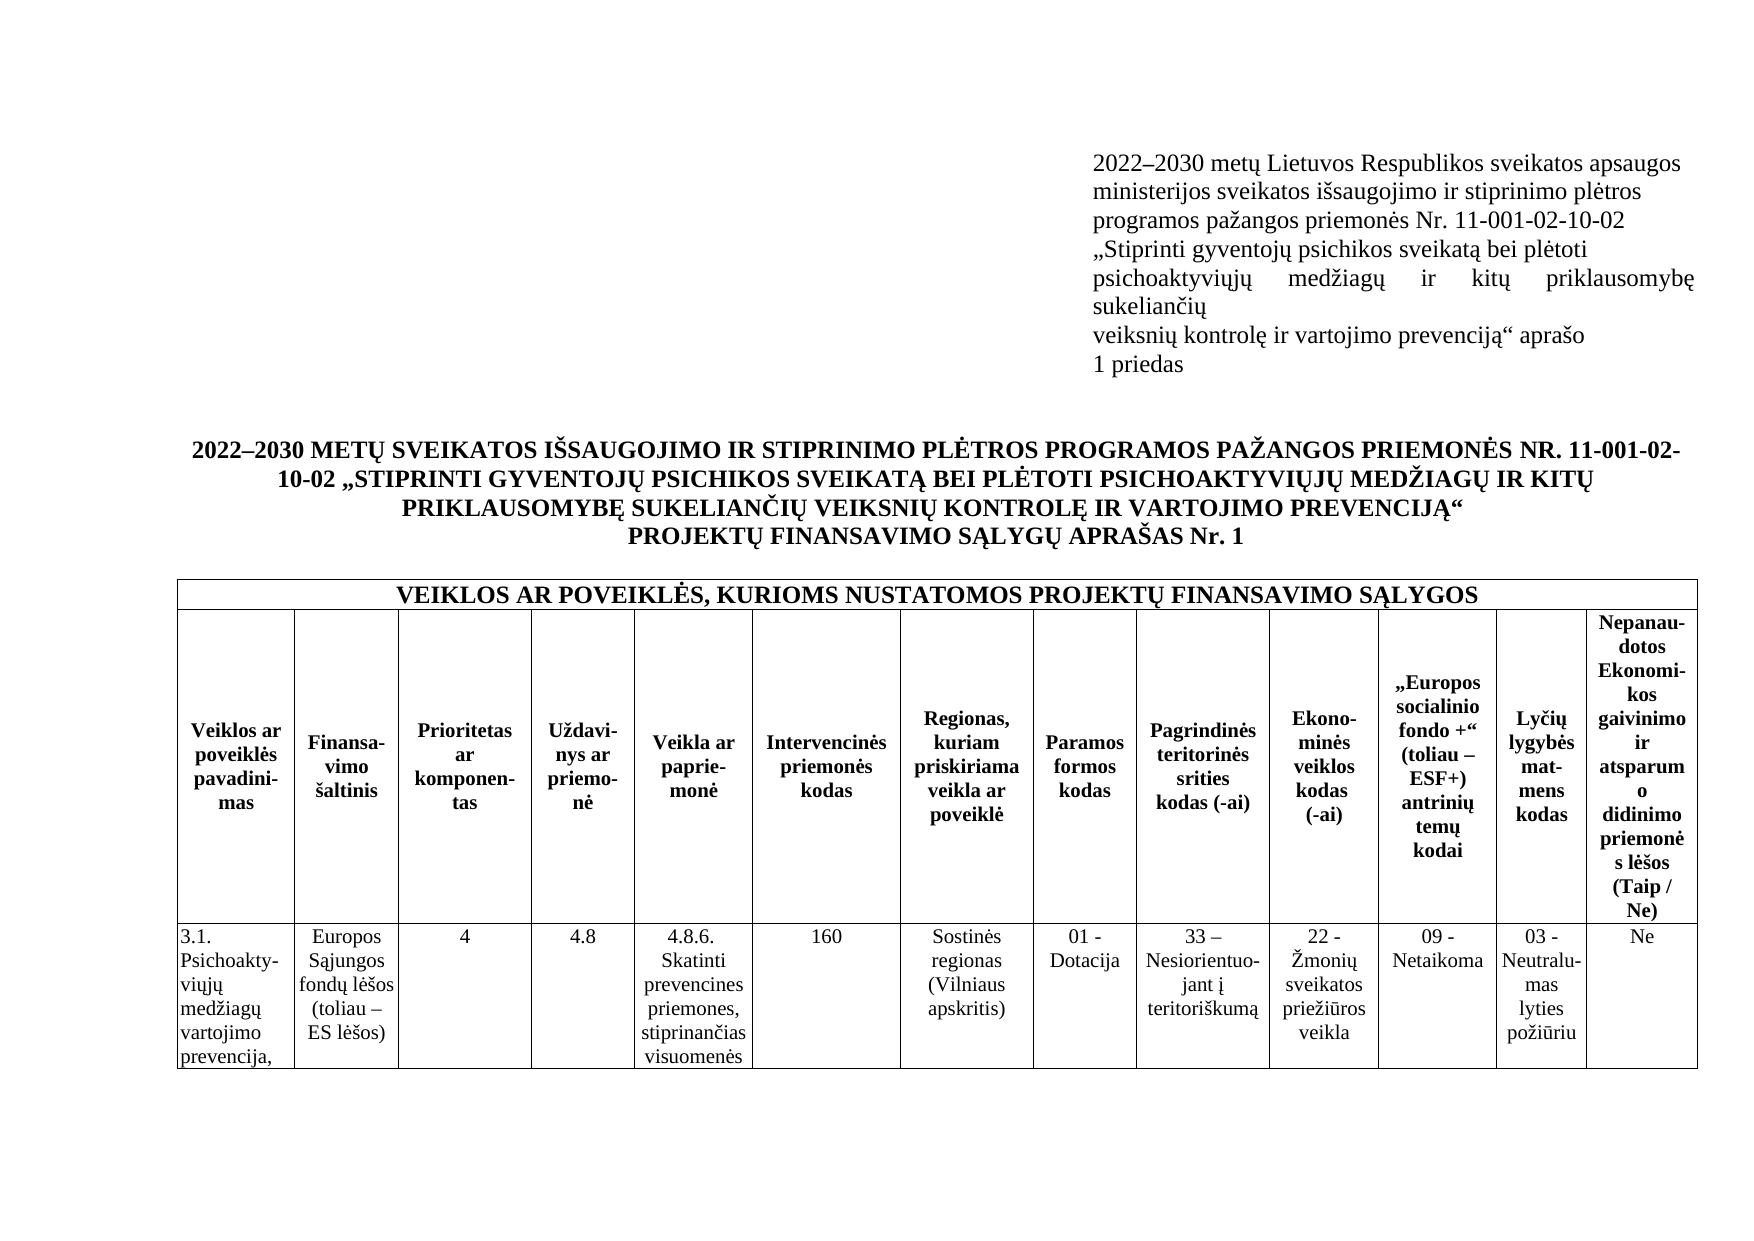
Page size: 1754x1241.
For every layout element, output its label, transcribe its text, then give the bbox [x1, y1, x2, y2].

text 2022–2030 metų Lietuvos Respublikos sveikatos apsaugos [1093, 148, 1695, 176]
table_cell 22 - Žmonių sveikatos priežiūros veikla [1270, 924, 1378, 1068]
text 1 priedas [1093, 349, 1695, 378]
table_cell Europos Sąjungos fondų lėšos (toliau – ES lėšos) [295, 924, 398, 1068]
table_cell Intervencinės priemonės kodas [753, 610, 900, 922]
table_cell 3.1. Psichoakty-viųjų medžiagų vartojimo prevencija, [178, 924, 294, 1068]
text psichoaktyviųjų medžiagų ir kitų priklausomybę sukeliančių [1093, 263, 1695, 320]
table_header VEIKLOS AR POVEIKLĖS, KURIOMS NUSTATOMOS PROJEKTŲ FINANSAVIMO SĄLYGOS [178, 580, 1697, 609]
table_cell Pagrindinės teritorinės srities kodas (-ai) [1137, 610, 1269, 922]
table_cell Veikla ar paprie-monė [635, 610, 752, 922]
table_cell Lyčių lygybės mat-mens kodas [1497, 610, 1586, 922]
text programos pažangos priemonės Nr. 11-001-02-10-02 [1093, 205, 1695, 234]
table_cell Regionas, kuriam priskiriama veikla ar poveiklė [901, 610, 1033, 922]
table_cell Veiklos ar poveiklės pavadini-mas [178, 610, 294, 922]
table_cell 4 [399, 924, 531, 1068]
table_cell Sostinės regionas (Vilniaus apskritis) [901, 924, 1033, 1068]
table_cell 33 – Nesiorientuo- jant į teritoriškumą [1137, 924, 1269, 1068]
table_cell Prioritetas ar komponen-tas [399, 610, 531, 922]
table_cell Finansa-vimo šaltinis [295, 610, 398, 922]
text ministerijos sveikatos išsaugojimo ir stiprinimo plėtros [1093, 176, 1695, 205]
table_cell 160 [753, 924, 900, 1068]
table_cell 4.8.6. Skatinti prevencines priemones, stiprinančias visuomenės [635, 924, 752, 1068]
table_cell 09 - Netaikoma [1379, 924, 1496, 1068]
text PROJEKTŲ FINANSAVIMO SĄLYGŲ APRAŠAS Nr. 1 [177, 521, 1695, 550]
table_cell Paramos formos kodas [1034, 610, 1136, 922]
text veiksnių kontrolę ir vartojimo prevenciją“ aprašo [1093, 320, 1695, 349]
table_cell Ne [1587, 924, 1697, 1068]
table_cell Nepanau-dotos Ekonomi-kos gaivinimo ir atsparumo didinimo priemonės lėšos (Taip / Ne) [1587, 610, 1697, 922]
table_cell Ekono-minės veiklos kodas (-ai) [1270, 610, 1378, 922]
table_cell Uždavi-nys ar priemo-nė [532, 610, 634, 922]
table_cell 01 - Dotacija [1034, 924, 1136, 1068]
text „Stiprinti gyventojų psichikos sveikatą bei plėtoti [1093, 234, 1695, 263]
table_cell „Europos socialinio fondo +“ (toliau – ESF+) antrinių temų kodai [1379, 610, 1496, 922]
table_cell 03 - Neutralu-mas lyties požiūriu [1497, 924, 1586, 1068]
text 2022–2030 METŲ SVEIKATOS IŠSAUGOJIMO IR STIPRINIMO PLĖTROS PROGRAMOS PAŽANGOS PRIEMONĖS NR. 11-001-02-10-02 „STIPRINTI GYVENTOJŲ PSICHIKOS SVEIKATĄ BEI PLĖTOTI PSICHOAKTYVIŲJŲ MEDŽIAGŲ IR KITŲ PRIKLAUSOMYBĘ SUKELIANČIŲ VEIKSNIŲ KONTROLĘ IR VARTOJIMO PREVENCIJĄ“ [177, 435, 1695, 521]
table_cell 4.8 [532, 924, 634, 1068]
